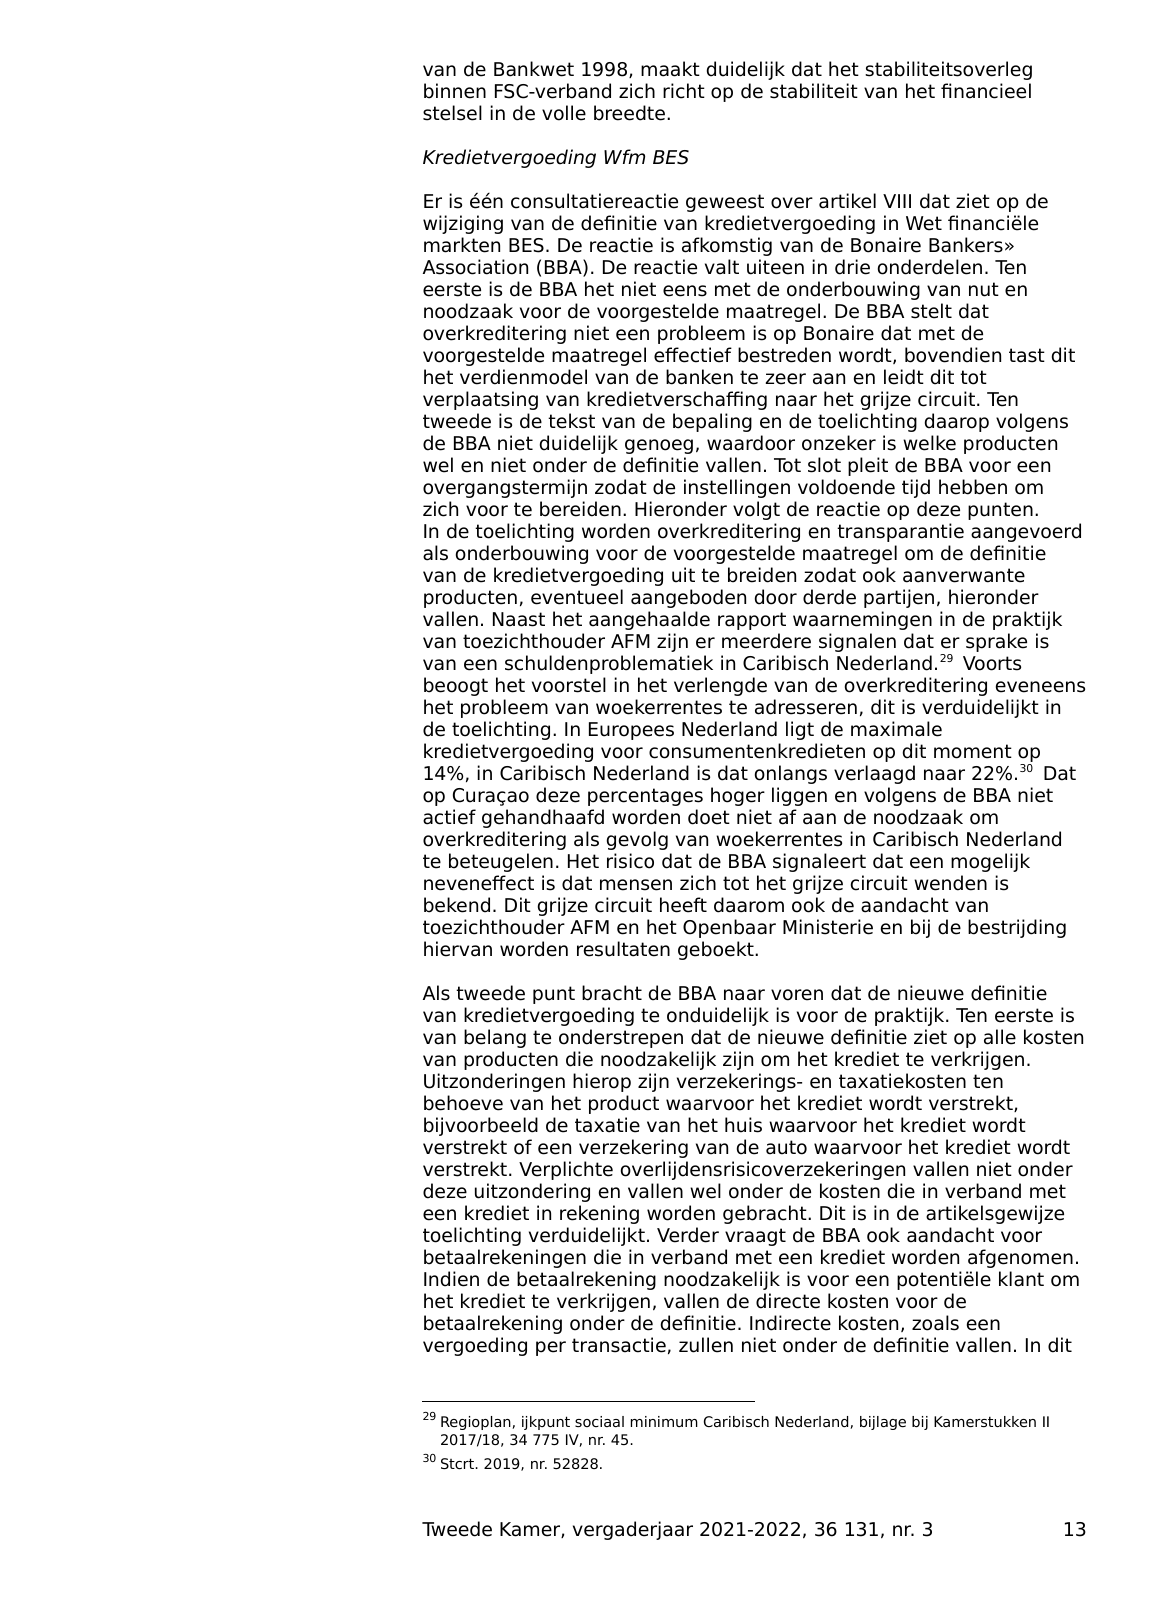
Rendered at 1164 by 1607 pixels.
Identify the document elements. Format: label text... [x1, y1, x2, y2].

subtitle Kredietvergoeding Wfm BES [422, 147, 1087, 169]
text Er is één consultatiereactie geweest over artikel VIII dat ziet op de wijziging van de definitie van kredietvergoeding in Wet financiële markten BES. De reactie is afkomstig van de Bonaire Bankers» Association (BBA). De reactie valt uiteen in drie onderdelen. Ten eerste is de BBA het niet eens met de onderbouwing van nut en noodzaak voor de voorgestelde maatregel. De BBA stelt dat overkreditering niet een probleem is op Bonaire dat met de voorgestelde maatregel effectief bestreden wordt, bovendien tast dit het verdienmodel van de banken te zeer aan en leidt dit tot verplaatsing van kredietverschaffing naar het grijze circuit. Ten tweede is de tekst van de bepaling en de toelichting daarop volgens de BBA niet duidelijk genoeg, waardoor onzeker is welke producten wel en niet onder de definitie vallen. Tot slot pleit de BBA voor een overgangstermijn zodat de instellingen voldoende tijd hebben om zich voor te bereiden. Hieronder volgt de reactie op deze punten. [422, 191, 1087, 521]
text Als tweede punt bracht de BBA naar voren dat de nieuwe definitie van kredietvergoeding te onduidelijk is voor de praktijk. Ten eerste is van belang te onderstrepen dat de nieuwe definitie ziet op alle kosten van producten die noodzakelijk zijn om het krediet te verkrijgen. Uitzonderingen hierop zijn verzekerings- en taxatiekosten ten behoeve van het product waarvoor het krediet wordt verstrekt, bijvoorbeeld de taxatie van het huis waarvoor het krediet wordt verstrekt of een verzekering van de auto waarvoor het krediet wordt verstrekt. Verplichte overlijdensrisicoverzekeringen vallen niet onder deze uitzondering en vallen wel onder de kosten die in verband met een krediet in rekening worden gebracht. Dit is in de artikelsgewijze toelichting verduidelijkt. Verder vraagt de BBA ook aandacht voor betaalrekeningen die in verband met een krediet worden afgenomen. Indien de betaalrekening noodzakelijk is voor een potentiële klant om het krediet te verkrijgen, vallen de directe kosten voor de betaalrekening onder de definitie. Indirecte kosten, zoals een vergoeding per transactie, zullen niet onder de definitie vallen. In dit [422, 983, 1087, 1356]
text In de toelichting worden overkreditering en transparantie aangevoerd als onderbouwing voor de voorgestelde maatregel om de definitie van de kredietvergoeding uit te breiden zodat ook aanverwante producten, eventueel aangeboden door derde partijen, hieronder vallen. Naast het aangehaalde rapport waarnemingen in de praktijk van toezichthouder AFM zijn er meerdere signalen dat er sprake is van een schuldenproblematiek in Caribisch Nederland. Voorts beoogt het voorstel in het verlengde van de overkreditering eveneens het probleem van woekerrentes te adresseren, dit is verduidelijkt in de toelichting. In Europees Nederland ligt de maximale kredietvergoeding voor consumentenkredieten op dit moment op 14%, in Caribisch Nederland is dat onlangs verlaagd naar 22%. Dat op Curaçao deze percentages hoger liggen en volgens de BBA niet actief gehandhaafd worden doet niet af aan de noodzaak om overkreditering als gevolg van woekerrentes in Caribisch Nederland te beteugelen. Het risico dat de BBA signaleert dat een mogelijk neveneffect is dat mensen zich tot het grijze circuit wenden is bekend. Dit grijze circuit heeft daarom ook de aandacht van toezichthouder AFM en het Openbaar Ministerie en bij de bestrijding hiervan worden resultaten geboekt. [422, 521, 1087, 961]
text van de Bankwet 1998, maakt duidelijk dat het stabiliteitsoverleg binnen FSC-verband zich richt op de stabiliteit van het financieel stelsel in de volle breedte. [422, 59, 1087, 125]
text Regioplan, ijkpunt sociaal minimum Caribisch Nederland, bijlage bij Kamerstukken II 2017/18, 34 775 IV, nr. 45. [422, 1410, 1087, 1449]
text Stcrt. 2019, nr. 52828. [422, 1452, 1087, 1474]
